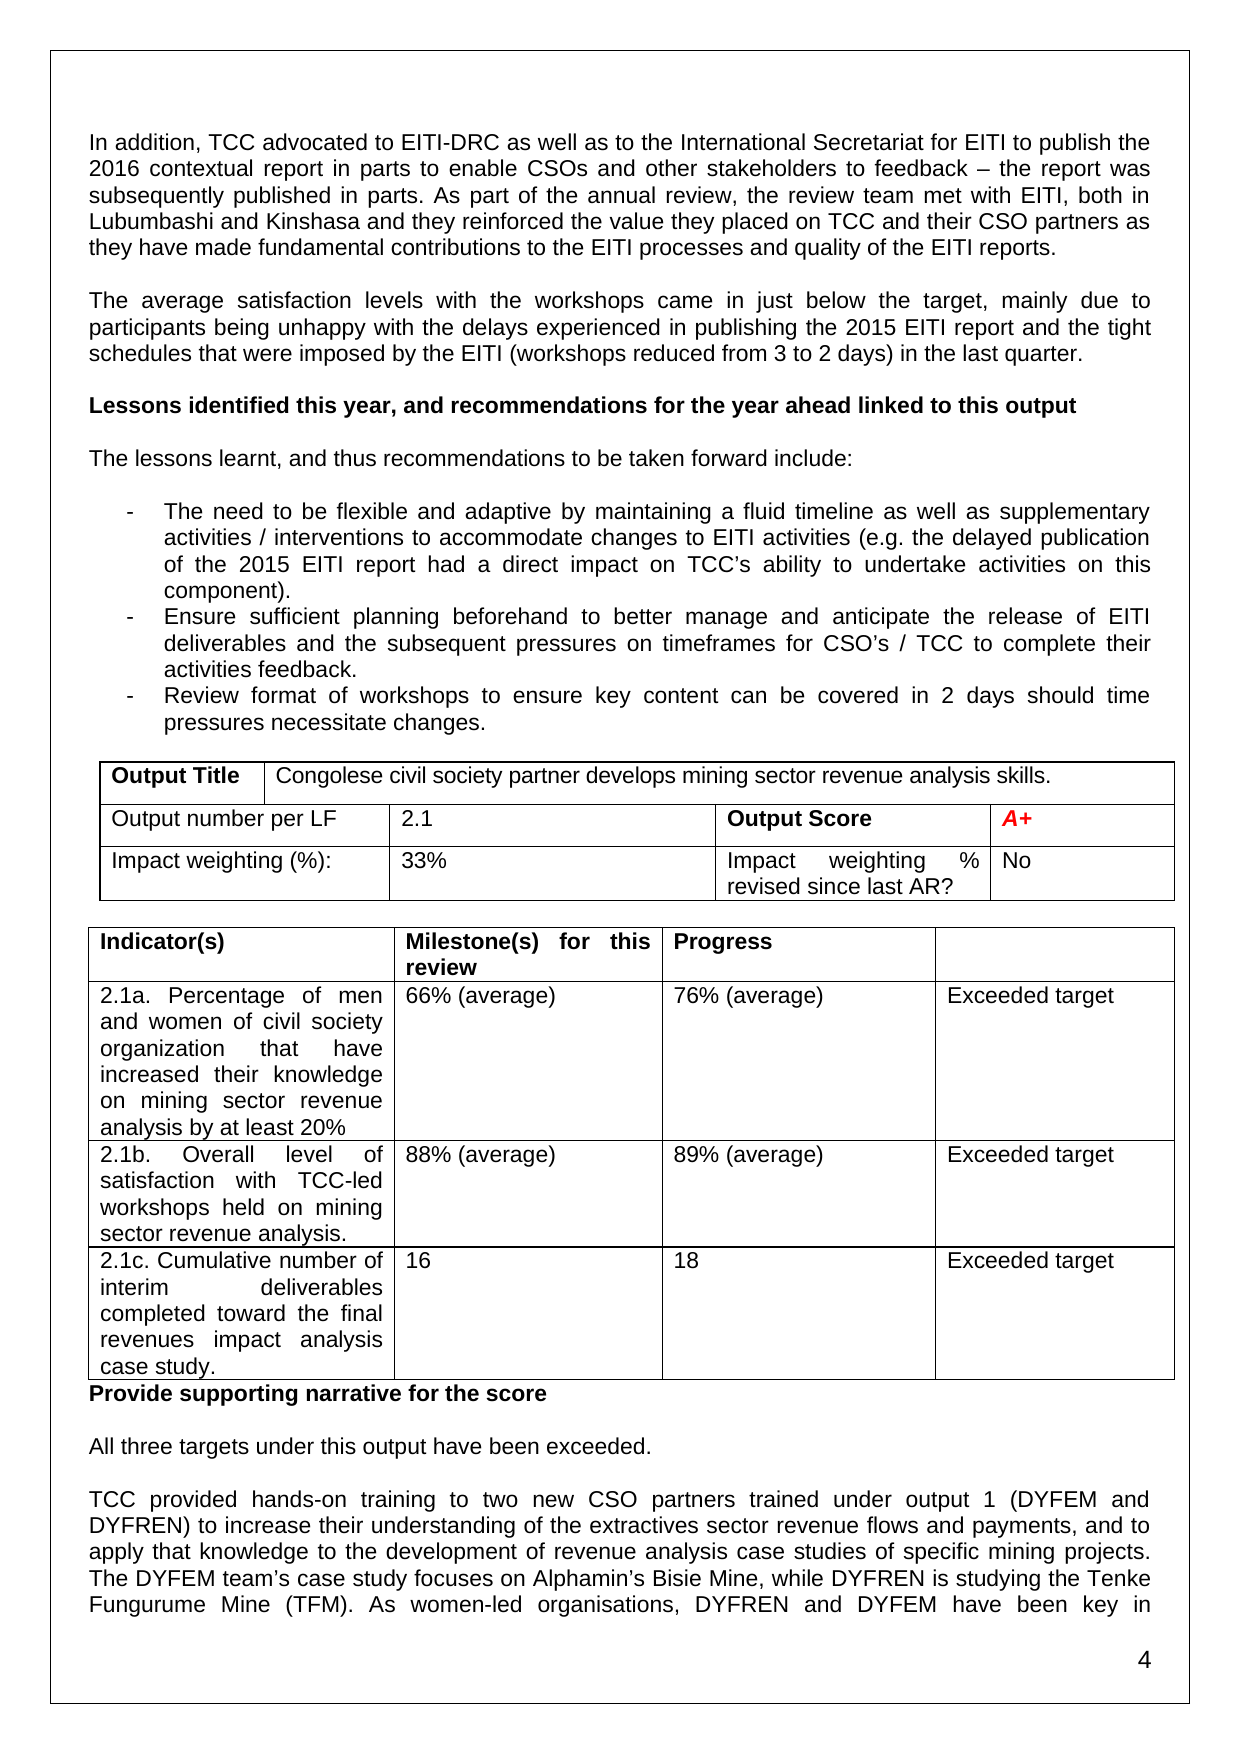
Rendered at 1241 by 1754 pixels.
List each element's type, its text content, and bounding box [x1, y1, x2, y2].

table_cell 2.1c. Cumulative number of interim deliverables completed toward the final revenues impact analysis case study. [89, 1248, 394, 1379]
table_cell 33% [390, 847, 715, 899]
table_cell 18 [663, 1248, 935, 1379]
list Review format of workshops to ensure key content can be covered in 2 days should time pressures necessitate changes. [126, 682, 1152, 735]
table_cell 76% (average) [663, 982, 935, 1140]
table_header Milestone(s) for this review [395, 928, 662, 981]
table_cell Output Score [716, 805, 990, 846]
table_cell 66% (average) [395, 982, 662, 1140]
table_cell No [991, 847, 1174, 899]
table_header [936, 928, 1174, 981]
text All three targets under this output have been exceeded. [89, 1433, 1152, 1459]
table_cell 2.1 [390, 805, 715, 846]
table_header Congolese civil society partner develops mining sector revenue analysis skills. [265, 763, 1174, 804]
table_cell Exceeded target [936, 982, 1174, 1140]
text Lessons identified this year, and recommendations for the year ahead linked to this output [89, 392, 1152, 419]
table_cell 89% (average) [663, 1141, 935, 1246]
table_cell 2.1a. Percentage of men and women of civil society organization that have increased their knowledge on mining sector revenue analysis by at least 20% [89, 982, 394, 1140]
list The need to be flexible and adaptive by maintaining a fluid timeline as well as supplementary activities / interventions to accommodate changes to EITI activities (e.g. the delayed publication of the 2015 EITI report had a direct impact on TCC’s ability to undertake activities on this component). [126, 498, 1152, 603]
text In addition, TCC advocated to EITI-DRC as well as to the International Secretariat for EITI to publish the 2016 contextual report in parts to enable CSOs and other stakeholders to feedback – the report was subsequently published in parts. As part of the annual review, the review team met with EITI, both in Lubumbashi and Kinshasa and they reinforced the value they placed on TCC and their CSO partners as they have made fundamental contributions to the EITI processes and quality of the EITI reports. [89, 129, 1152, 261]
table_cell A+ [991, 805, 1174, 846]
table_cell 2.1b. Overall level of satisfaction with TCC-led workshops held on mining sector revenue analysis. [89, 1141, 394, 1246]
table_cell Exceeded target [936, 1141, 1174, 1246]
text The lessons learnt, and thus recommendations to be taken forward include: [89, 445, 1152, 472]
table_header Progress [663, 928, 935, 981]
table_cell 88% (average) [395, 1141, 662, 1246]
table_header Indicator(s) [89, 928, 394, 981]
table_cell Output number per LF [101, 805, 389, 846]
table_cell Exceeded target [936, 1248, 1174, 1379]
text Provide supporting narrative for the score [89, 1380, 1152, 1407]
table_cell Impact weighting % revised since last AR? [716, 847, 990, 899]
table_cell 16 [395, 1248, 662, 1379]
text TCC provided hands-on training to two new CSO partners trained under output 1 (DYFEM and DYFREN) to increase their understanding of the extractives sector revenue flows and payments, and to apply that knowledge to the development of revenue analysis case studies of specific mining projects. The DYFEM team’s case study focuses on Alphamin’s Bisie Mine, while DYFREN is studying the Tenke Fungurume Mine (TFM). As women-led organisations, DYFREN and DYFEM have been key in [89, 1486, 1152, 1617]
text The average satisfaction levels with the workshops came in just below the target, mainly due to participants being unhappy with the delays experienced in publishing the 2015 EITI report and the tight schedules that were imposed by the EITI (workshops reduced from 3 to 2 days) in the last quarter. [89, 287, 1152, 366]
table_cell Impact weighting (%): [101, 847, 389, 899]
table_header Output Title [101, 763, 264, 804]
list Ensure sufficient planning beforehand to better manage and anticipate the release of EITI deliverables and the subsequent pressures on timeframes for CSO’s / TCC to complete their activities feedback. [126, 603, 1152, 682]
